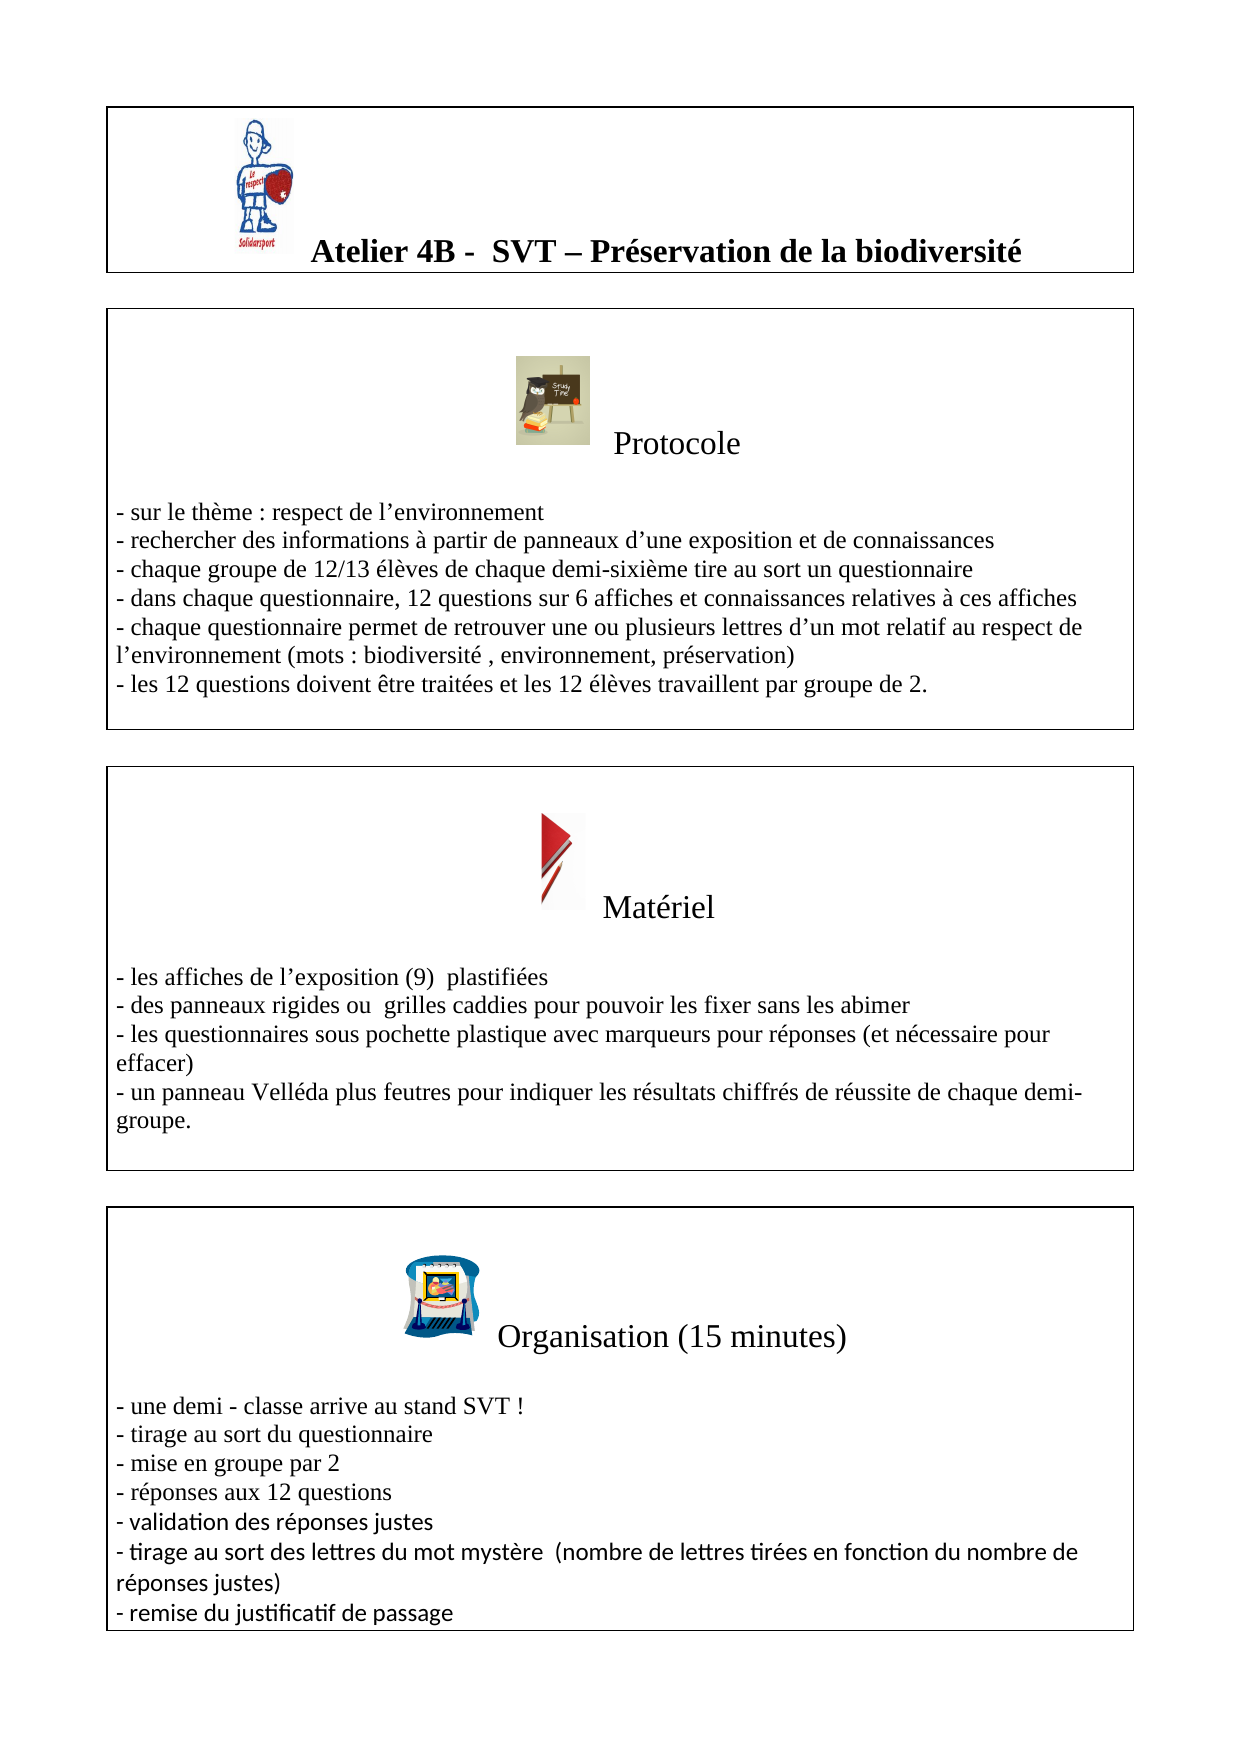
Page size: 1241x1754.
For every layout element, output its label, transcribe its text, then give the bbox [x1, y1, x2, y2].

text - tirage au sort du questionnaire [108, 1416, 1133, 1445]
text Protocole [108, 344, 1133, 461]
text - une demi - classe arrive au stand SVT ! [108, 1388, 1133, 1416]
text - chaque questionnaire permet de retrouver une ou plusieurs lettres d’un mot relatif au respect de l’environnement (mots : biodiversité , environnement, préservation) [108, 609, 1133, 666]
text - un panneau Velléda plus feutres pour indiquer les résultats chiffrés de réussite de chaque demi-groupe. [108, 1073, 1133, 1134]
text - tirage au sort des lettres du mot mystère (nombre de lettres tirées en fonction du nombre de réponses justes) [108, 1533, 1133, 1594]
text - rechercher des informations à partir de panneaux d’une exposition et de connaissances [108, 522, 1133, 551]
text Atelier 4B - SVT – Préservation de la biodiversité [108, 108, 1133, 272]
text - dans chaque questionnaire, 12 questions sur 6 affiches et connaissances relatives à ces affiches [108, 580, 1133, 609]
text - des panneaux rigides ou grilles caddies pour pouvoir les fixer sans les abimer [108, 987, 1133, 1016]
picture [541, 813, 586, 910]
text - les questionnaires sous pochette plastique avec marqueurs pour réponses (et nécessaire pour effacer) [108, 1016, 1133, 1073]
text - remise du justificatif de passage [108, 1594, 1133, 1630]
text Matériel [108, 801, 1133, 926]
text - mise en groupe par 2 [108, 1445, 1133, 1474]
text - validation des réponses justes [108, 1503, 1133, 1533]
text - réponses aux 12 questions [108, 1474, 1133, 1503]
text - chaque groupe de 12/13 élèves de chaque demi-sixième tire au sort un questionnaire [108, 551, 1133, 580]
text - sur le thème : respect de l’environnement [108, 494, 1133, 522]
text Organisation (15 minutes) [108, 1242, 1133, 1355]
picture [234, 118, 294, 254]
text - les affiches de l’exposition (9) plastifiées [108, 958, 1133, 987]
picture [516, 356, 590, 445]
text - les 12 questions doivent être traitées et les 12 élèves travaillent par groupe de 2. [108, 666, 1133, 698]
